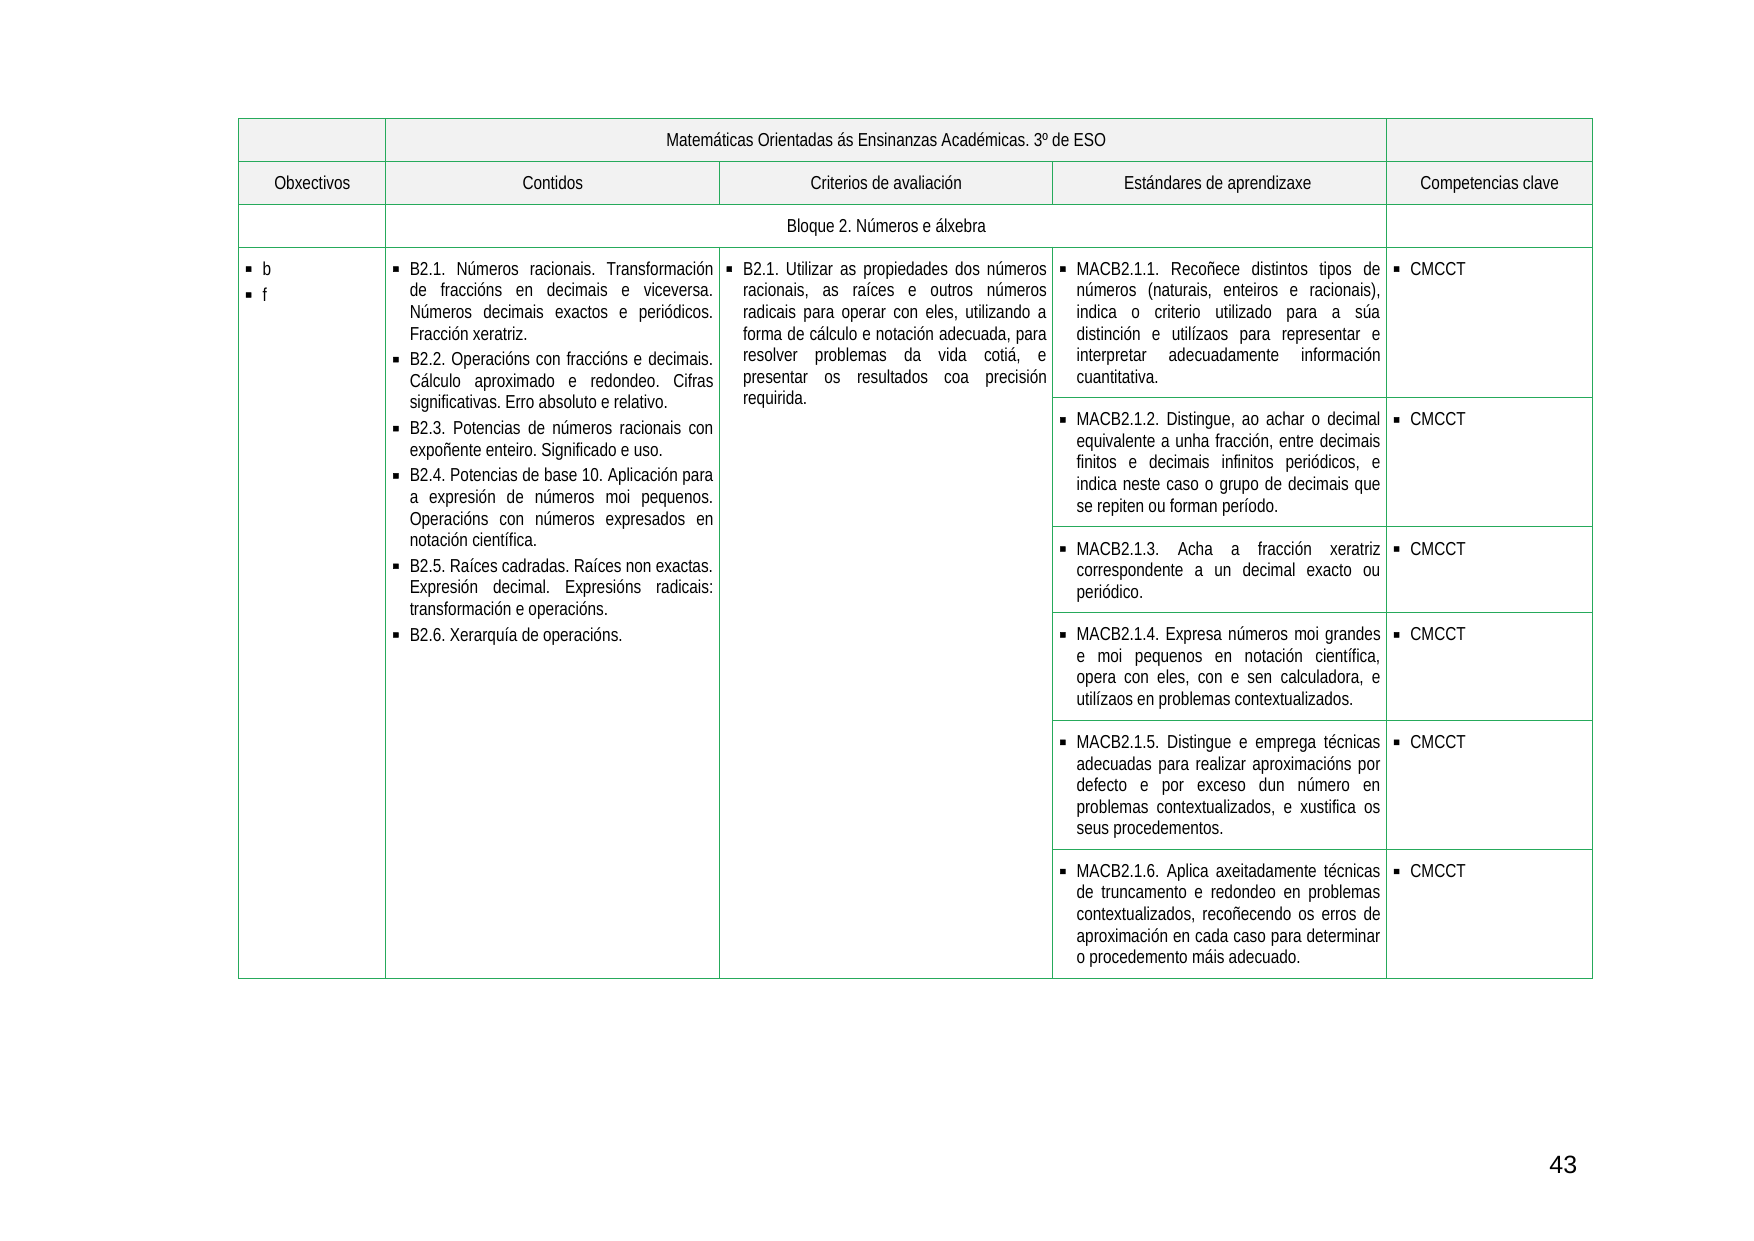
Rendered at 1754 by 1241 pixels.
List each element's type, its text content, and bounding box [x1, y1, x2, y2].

table_cell [239, 205, 385, 247]
table_cell CMCCT [1387, 850, 1592, 978]
table_cell B2.1. Utilizar as propiedades dos números racionais, as raíces e outros números radicais para operar con eles, utilizando a forma de cálculo e notación adecuada, para resolver problemas da vida cotiá, e presentar os resultados coa precisión requirida. [720, 248, 1052, 978]
table_cell b f [239, 248, 385, 978]
table_cell MACB2.1.1. Recoñece distintos tipos de números (naturais, enteiros e racionais), indica o criterio utilizado para a súa distinción e utilízaos para representar e interpretar adecuadamente información cuantitativa. [1053, 248, 1386, 397]
table_cell MACB2.1.2. Distingue, ao achar o decimal equivalente a unha fracción, entre decimais finitos e decimais infinitos periódicos, e indica neste caso o grupo de decimais que se repiten ou forman período. [1053, 398, 1386, 526]
table_cell MACB2.1.4. Expresa números moi grandes e moi pequenos en notación científica, opera con eles, con e sen calculadora, e utilízaos en problemas contextualizados. [1053, 613, 1386, 720]
table_cell Estándares de aprendizaxe [1053, 162, 1386, 204]
table_cell CMCCT [1387, 721, 1592, 849]
table_cell MACB2.1.6. Aplica axeitadamente técnicas de truncamento e redondeo en problemas contextualizados, recoñecendo os erros de aproximación en cada caso para determinar o procedemento máis adecuado. [1053, 850, 1386, 978]
table_cell Obxectivos [239, 162, 385, 204]
table_header Matemáticas Orientadas ás Ensinanzas Académicas. 3º de ESO [386, 119, 1386, 161]
table_cell CMCCT [1387, 613, 1592, 720]
table_header [1387, 119, 1592, 161]
table_cell MACB2.1.3. Acha a fracción xeratriz correspondente a un decimal exacto ou periódico. [1053, 527, 1386, 612]
table_cell [1387, 205, 1592, 247]
table_cell Criterios de avaliación [720, 162, 1052, 204]
table_cell CMCCT [1387, 398, 1592, 526]
table_cell Contidos [386, 162, 719, 204]
table_cell Competencias clave [1387, 162, 1592, 204]
table_cell CMCCT [1387, 527, 1592, 612]
table_header [239, 119, 385, 161]
table_cell CMCCT [1387, 248, 1592, 397]
table_cell B2.1. Números racionais. Transformación de fraccións en decimais e viceversa. Números decimais exactos e periódicos. Fracción xeratriz. B2.2. Operacións con fraccións e decimais. Cálculo aproximado e redondeo. Cifras significativas. Erro absoluto e relativo. B2.3. Potencias de números racionais con expoñente enteiro. Significado e uso. B2.4. Potencias de base 10. Aplicación para a expresión de números moi pequenos. Operacións con números expresados en notación científica. B2.5. Raíces cadradas. Raíces non exactas. Expresión decimal. Expresións radicais: transformación e operacións. B2.6. Xerarquía de operacións. [386, 248, 719, 978]
table_cell MACB2.1.5. Distingue e emprega técnicas adecuadas para realizar aproximacións por defecto e por exceso dun número en problemas contextualizados, e xustifica os seus procedementos. [1053, 721, 1386, 849]
table_cell Bloque 2. Números e álxebra [386, 205, 1386, 247]
